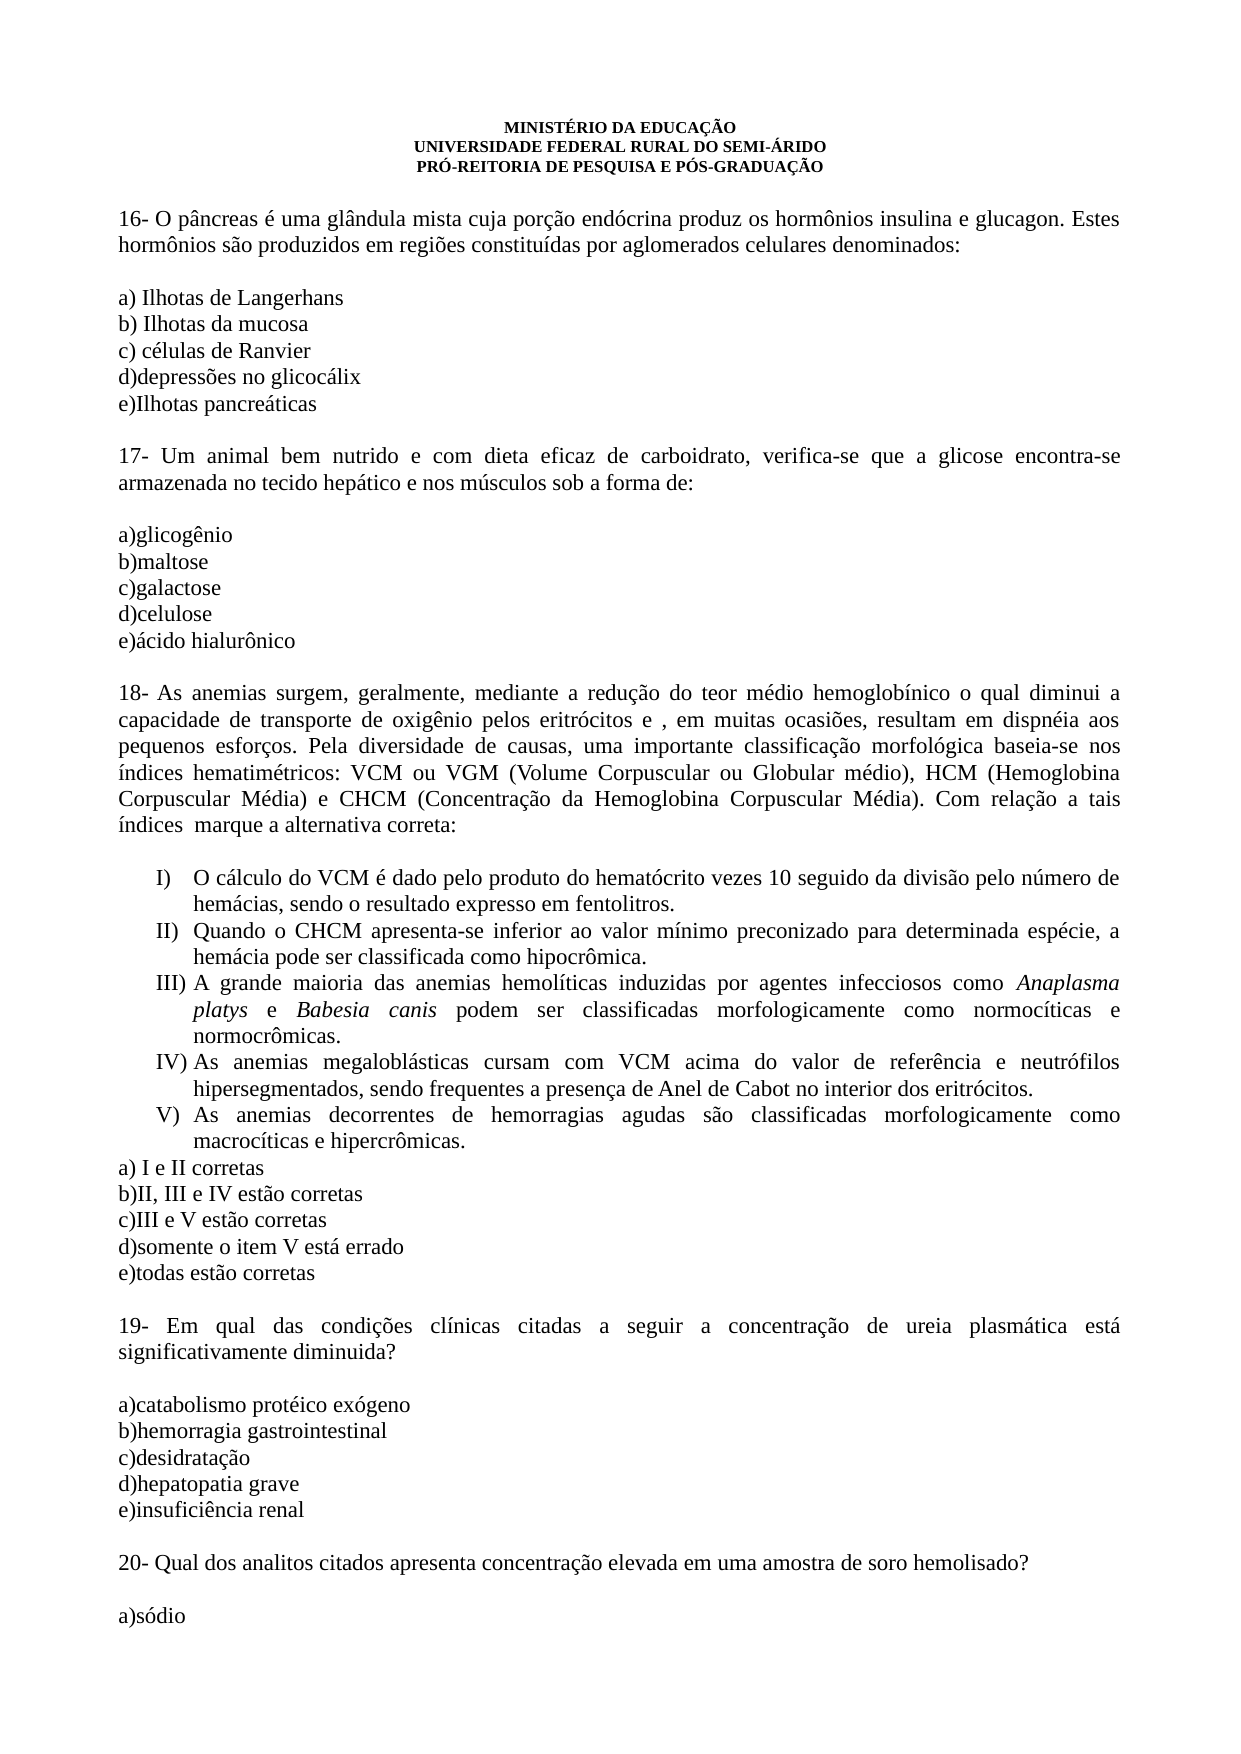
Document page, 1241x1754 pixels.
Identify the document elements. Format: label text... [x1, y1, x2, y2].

text a) Ilhotas de Langerhans [118, 284, 1122, 311]
text e)Ilhotas pancreáticas [118, 389, 1122, 416]
text d)hepatopatia grave [118, 1470, 1122, 1496]
text 18- As anemias surgem, geralmente, mediante a redução do teor médio hemoglobínico o qual diminui a capacidade de transporte de oxigênio pelos eritrócitos e , em muitas ocasiões, resultam em dispnéia aos pequenos esforços. Pela diversidade de causas, uma importante classificação morfológica baseia-se nos índices hematimétricos: VCM ou VGM (Volume Corpuscular ou Globular médio), HCM (Hemoglobina Corpuscular Média) e CHCM (Concentração da Hemoglobina Corpuscular Média). Com relação a tais índices marque a alternativa correta: [118, 679, 1122, 838]
text c)III e V estão corretas [118, 1207, 1122, 1233]
text e)todas estão corretas [118, 1259, 1122, 1286]
list O cálculo do VCM é dado pelo produto do hematócrito vezes 10 seguido da divisão pelo número de hemácias, sendo o resultado expresso em fentolitros. [156, 864, 1122, 917]
text e)ácido hialurônico [118, 627, 1122, 653]
text 20- Qual dos analitos citados apresenta concentração elevada em uma amostra de soro hemolisado? [118, 1549, 1122, 1576]
text e)insuficiência renal [118, 1496, 1122, 1523]
list Quando o CHCM apresenta-se inferior ao valor mínimo preconizado para determinada espécie, a hemácia pode ser classificada como hipocrômica. [156, 917, 1122, 969]
text d)depressões no glicocálix [118, 363, 1122, 389]
list As anemias decorrentes de hemorragias agudas são classificadas morfologicamente como macrocíticas e hipercrômicas. [156, 1101, 1122, 1154]
text d)somente o item V está errado [118, 1233, 1122, 1259]
text 16- O pâncreas é uma glândula mista cuja porção endócrina produz os hormônios insulina e glucagon. Estes hormônios são produzidos em regiões constituídas por aglomerados celulares denominados: [118, 205, 1122, 258]
text a) I e II corretas [118, 1154, 1122, 1180]
text b)II, III e IV estão corretas [118, 1180, 1122, 1207]
list As anemias megaloblásticas cursam com VCM acima do valor de referência e neutrófilos hipersegmentados, sendo frequentes a presença de Anel de Cabot no interior dos eritrócitos. [156, 1048, 1122, 1101]
text a)glicogênio [118, 521, 1122, 548]
text b)hemorragia gastrointestinal [118, 1417, 1122, 1444]
text c)galactose [118, 574, 1122, 600]
text 19- Em qual das condições clínicas citadas a seguir a concentração de ureia plasmática está significativamente diminuida? [118, 1312, 1122, 1365]
text a)sódio [118, 1602, 1122, 1628]
text d)celulose [118, 600, 1122, 627]
text 17- Um animal bem nutrido e com dieta eficaz de carboidrato, verifica-se que a glicose encontra-se armazenada no tecido hepático e nos músculos sob a forma de: [118, 442, 1122, 495]
text b)maltose [118, 548, 1122, 574]
text c)desidratação [118, 1444, 1122, 1470]
text c) células de Ranvier [118, 337, 1122, 363]
text b) Ilhotas da mucosa [118, 311, 1122, 337]
list A grande maioria das anemias hemolíticas induzidas por agentes infecciosos como Anaplasma platys e Babesia canis podem ser classificadas morfologicamente como normocíticas e normocrômicas. [156, 969, 1122, 1048]
text a)catabolismo protéico exógeno [118, 1391, 1122, 1417]
